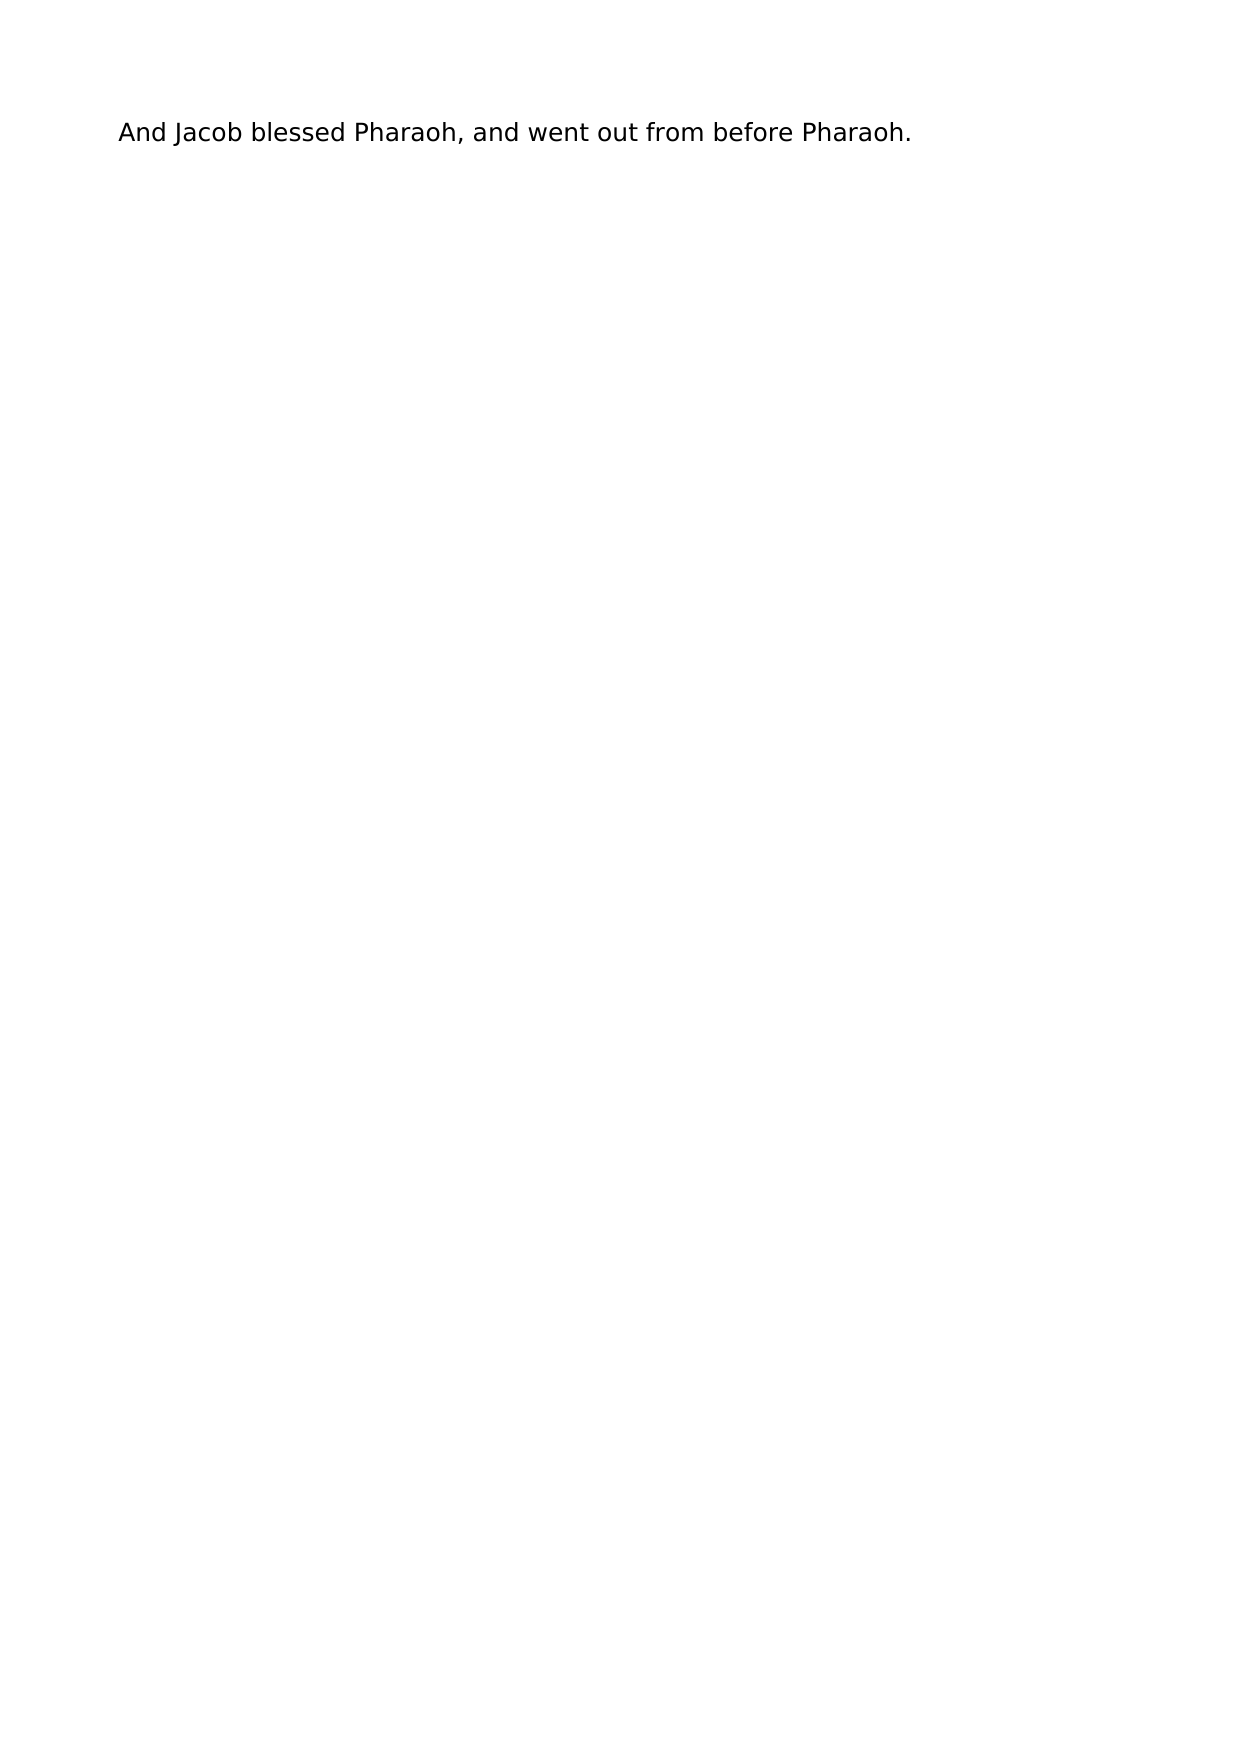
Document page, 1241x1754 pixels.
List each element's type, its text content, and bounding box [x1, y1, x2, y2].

text And Jacob blessed Pharaoh, and went out from before Pharaoh. [118, 118, 1122, 147]
